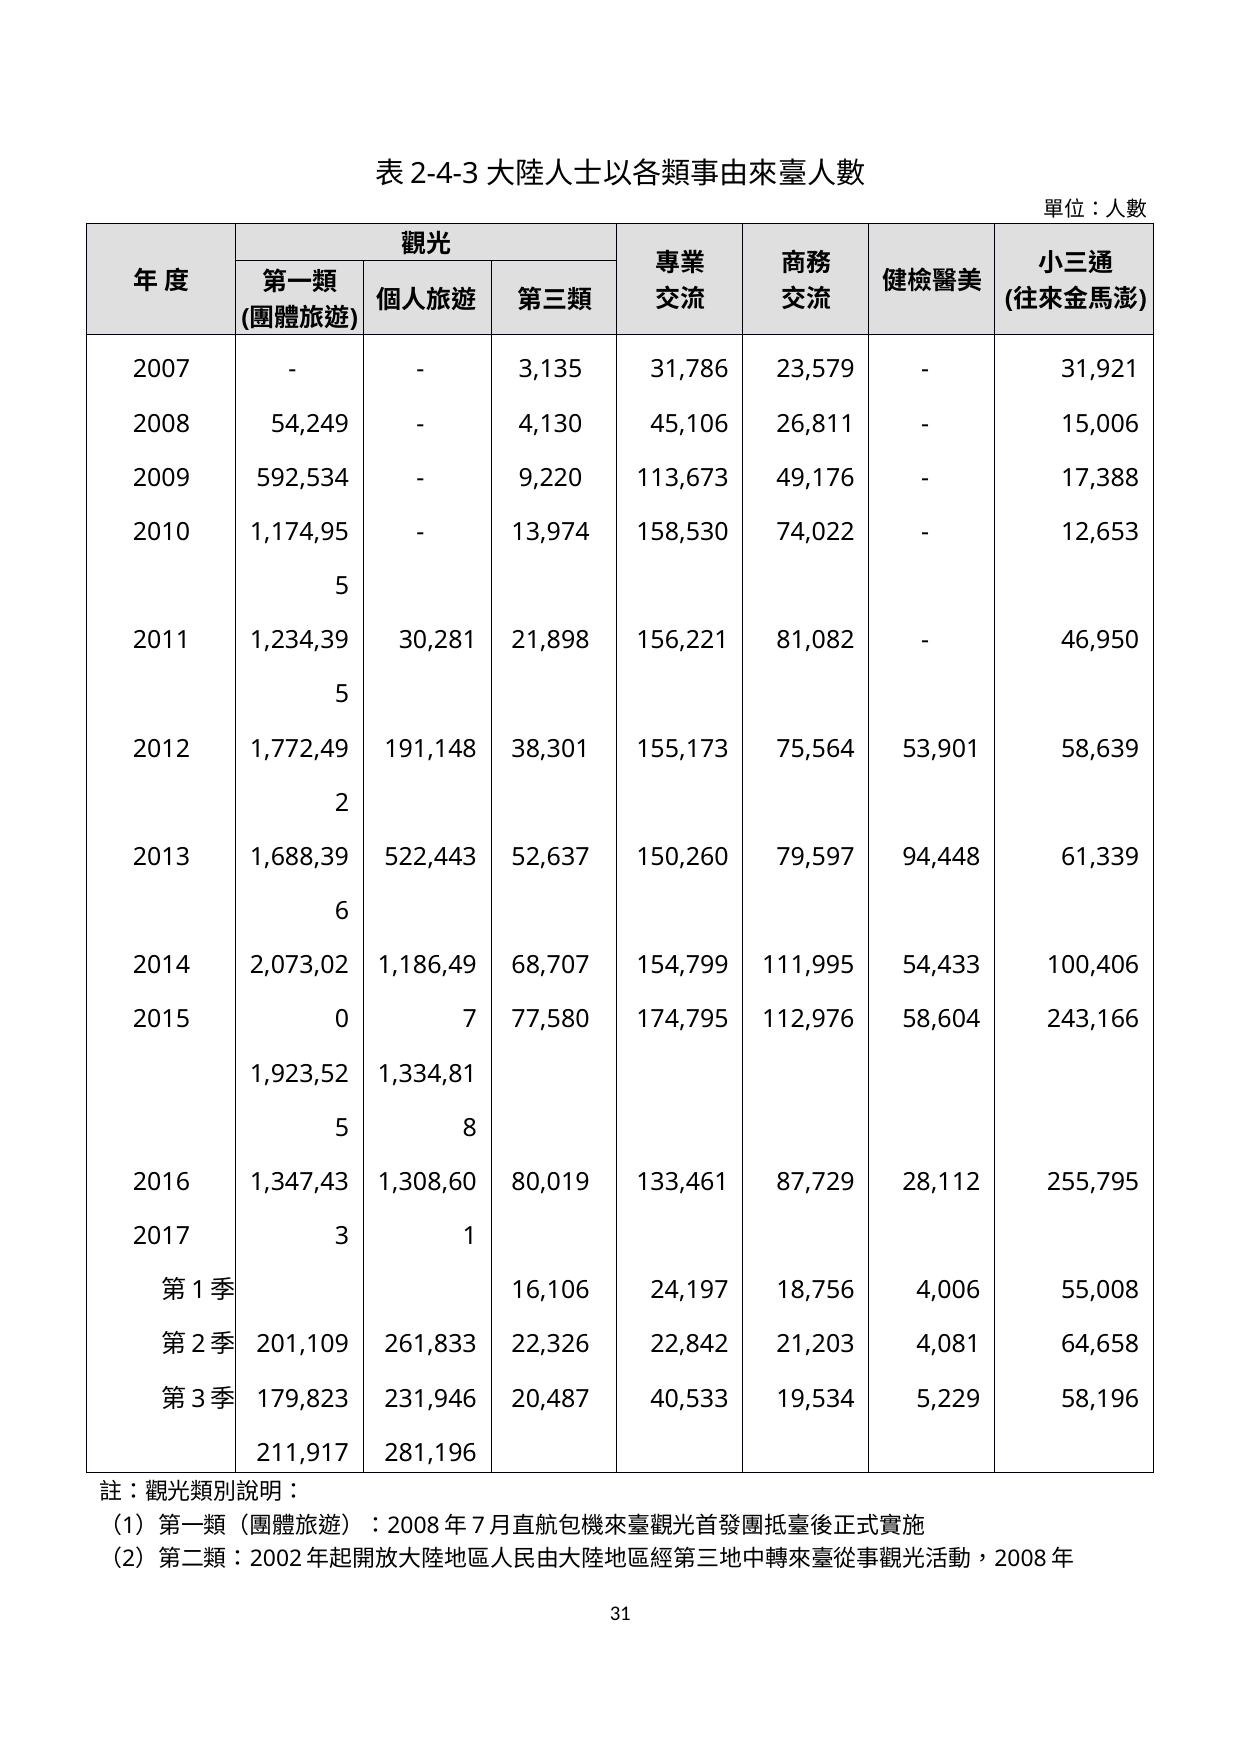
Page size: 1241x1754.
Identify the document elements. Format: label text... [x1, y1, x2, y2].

table_cell 111,995 112,976 [743, 930, 868, 1147]
table_header 專業 交流 [617, 224, 742, 333]
table_cell 17,388 [995, 443, 1153, 497]
table_cell 158,530 [617, 497, 742, 605]
table_cell 1,688,396 [236, 822, 363, 930]
table_cell 1,174,955 [236, 497, 363, 605]
table_cell 54,433 58,604 [869, 930, 994, 1147]
table_cell 52,637 [492, 822, 616, 930]
table_cell 2010 [87, 497, 235, 605]
table_cell - [364, 497, 491, 605]
table_cell 58,639 [995, 714, 1153, 822]
table_cell 31,921 [995, 335, 1153, 389]
table_cell - [364, 335, 491, 389]
table_cell 74,022 [743, 497, 868, 605]
table_cell 150,260 [617, 822, 742, 930]
table_cell - [236, 335, 363, 389]
table_cell 75,564 [743, 714, 868, 822]
table_cell 87,729 18,756 21,203 19,534 [743, 1147, 868, 1472]
table_cell 255,795 55,008 64,658 58,196 [995, 1147, 1153, 1472]
text （1）第一類（團體旅遊）：2008年7月直航包機來臺觀光首發團抵臺後正式實施 [99, 1506, 1078, 1540]
table_cell 9,220 [492, 443, 616, 497]
table_cell - [869, 443, 994, 497]
table_cell 45,106 [617, 389, 742, 443]
table_cell 1,308,601 261,833 231,946 281,196 [364, 1147, 491, 1472]
table_header 年 度 [87, 224, 235, 333]
table_cell 1,186,497 1,334,818 [364, 930, 491, 1147]
text 註：觀光類別說明： [99, 1473, 1053, 1506]
table_cell 第一類 (團體旅遊) [236, 261, 363, 333]
table_cell 23,579 [743, 335, 868, 389]
table_cell 592,534 [236, 443, 363, 497]
table_cell 53,901 [869, 714, 994, 822]
table_cell 13,974 [492, 497, 616, 605]
table_cell 522,443 [364, 822, 491, 930]
table_cell 2016 2017 第1季 第2季 第3季 [87, 1147, 235, 1472]
table_cell - [869, 335, 994, 389]
table_cell 4,130 [492, 389, 616, 443]
table_cell 3,135 [492, 335, 616, 389]
table_cell 1,772,492 [236, 714, 363, 822]
table_cell 2,073,020 1,923,525 [236, 930, 363, 1147]
table_header 觀光 [236, 224, 616, 260]
table_header 小三通 (往來金馬澎) [995, 224, 1153, 333]
table_cell - [869, 605, 994, 714]
table_cell 15,006 [995, 389, 1153, 443]
table_cell 2008 [87, 389, 235, 443]
table_cell 2013 [87, 822, 235, 930]
table_cell 191,148 [364, 714, 491, 822]
table_cell 1,347,433 201,109 179,823 211,917 [236, 1147, 363, 1472]
table_cell 2009 [87, 443, 235, 497]
table_header 商務 交流 [743, 224, 868, 333]
table_cell 46,950 [995, 605, 1153, 714]
table_cell 154,799 174,795 [617, 930, 742, 1147]
table_cell 2007 [87, 335, 235, 389]
table_cell 80,019 16,106 22,326 20,487 [492, 1147, 616, 1472]
table_cell 113,673 [617, 443, 742, 497]
table_cell 79,597 [743, 822, 868, 930]
table_cell 1,234,395 [236, 605, 363, 714]
table_cell 68,707 77,580 [492, 930, 616, 1147]
table_cell 38,301 [492, 714, 616, 822]
table_cell 54,249 [236, 389, 363, 443]
text 單位：人數 [187, 192, 1147, 223]
table_cell 61,339 [995, 822, 1153, 930]
table_cell 30,281 [364, 605, 491, 714]
table_cell 31,786 [617, 335, 742, 389]
table_cell - [364, 443, 491, 497]
text 表2-4-3 大陸人士以各類事由來臺人數 [187, 150, 1053, 192]
table_cell 133,461 24,197 22,842 40,533 [617, 1147, 742, 1472]
table_cell 2011 [87, 605, 235, 714]
table_cell - [364, 389, 491, 443]
table_cell 81,082 [743, 605, 868, 714]
table_cell 21,898 [492, 605, 616, 714]
table_cell 156,221 [617, 605, 742, 714]
table_cell 個人旅遊 [364, 261, 491, 333]
table_cell 28,112 4,006 4,081 5,229 [869, 1147, 994, 1472]
table_cell 12,653 [995, 497, 1153, 605]
table_cell 2012 [87, 714, 235, 822]
table_cell 2014 2015 [87, 930, 235, 1147]
table_cell 100,406 243,166 [995, 930, 1153, 1147]
table_cell - [869, 389, 994, 443]
table_cell - [869, 497, 994, 605]
table_cell 94,448 [869, 822, 994, 930]
table_cell 26,811 [743, 389, 868, 443]
text （2）第二類：2002年起開放大陸地區人民由大陸地區經第三地中轉來臺從事觀光活動，2008年 [99, 1540, 1078, 1573]
table_cell 49,176 [743, 443, 868, 497]
table_header 健檢醫美 [869, 224, 994, 333]
table_cell 第三類 [492, 261, 616, 333]
table_cell 155,173 [617, 714, 742, 822]
